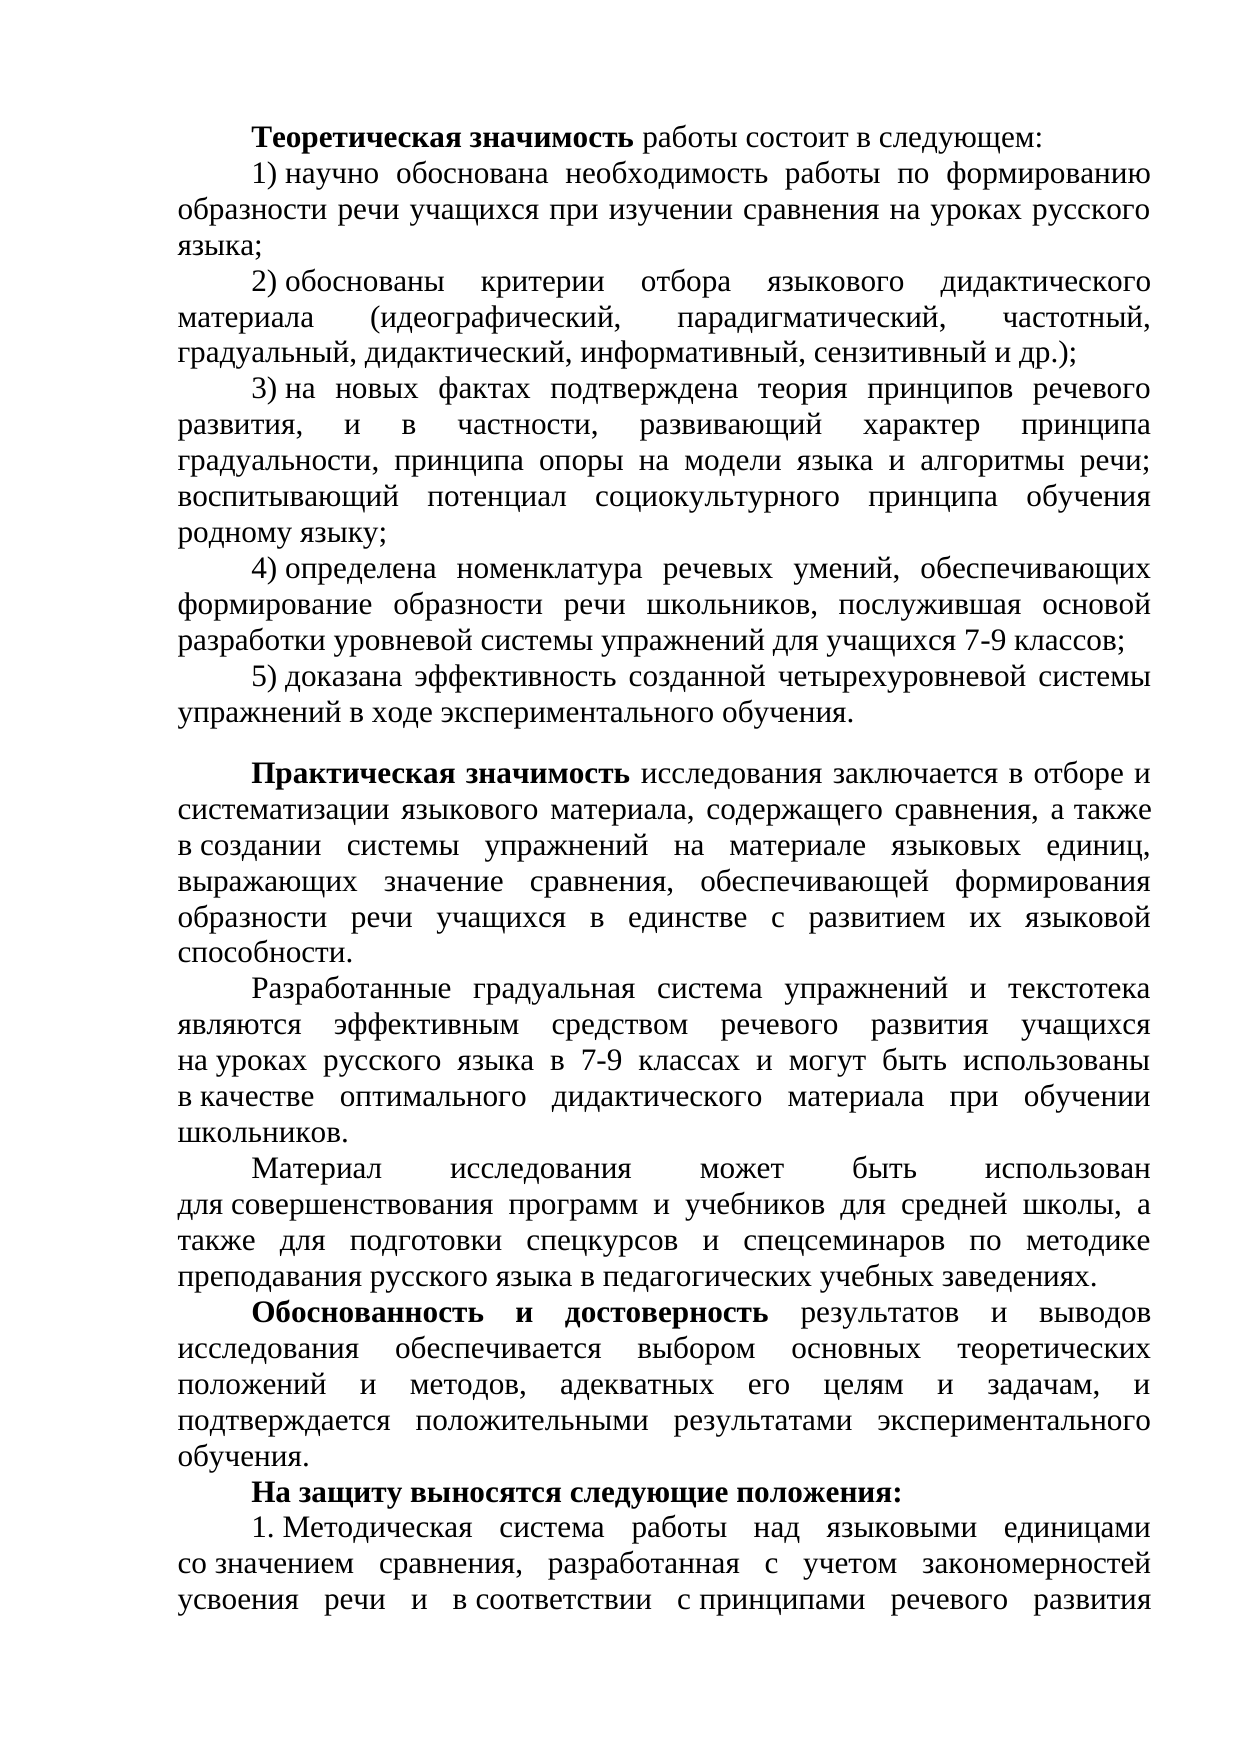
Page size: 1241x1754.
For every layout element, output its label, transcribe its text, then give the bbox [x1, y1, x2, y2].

text Теоретическая значимость работы состоит в следующем: [177, 118, 1152, 154]
text 1) научно обоснована необходимость работы по формированию образности речи учащихся при изучении сравнения на уроках русского языка; [177, 154, 1152, 262]
text На защиту выносятся следующие положения: [177, 1473, 1152, 1509]
text Разработанные градуальная система упражнений и текстотека являются эффективным средством речевого развития учащихся на уроках русского языка в 7-9 классах и могут быть использованы в качестве оптимального дидактического материала при обучении школьников. [177, 970, 1152, 1149]
text Практическая значимость исследования заключается в отборе и систематизации языкового материала, содержащего сравнения, а также в создании системы упражнений на материале языковых единиц, выражающих значение сравнения, обеспечивающей формирования образности речи учащихся в единстве с развитием их языковой способности. [177, 754, 1152, 970]
text Материал исследования может быть использован для совершенствования программ и учебников для средней школы, а также для подготовки спецкурсов и спецсеминаров по методике преподавания русского языка в педагогических учебных заведениях. [177, 1149, 1152, 1293]
text 5) доказана эффективность созданной четырехуровневой системы упражнений в ходе экспериментального обучения. [177, 657, 1152, 729]
text 4) определена номенклатура речевых умений, обеспечивающих формирование образности речи школьников, послужившая основой разработки уровневой системы упражнений для учащихся 7‑9 классов; [177, 549, 1152, 657]
text Обоснованность и достоверность результатов и выводов исследования обеспечивается выбором основных теоретических положений и методов, адекватных его целям и задачам, и подтверждается положительными результатами экспериментального обучения. [177, 1293, 1152, 1473]
text 3) на новых фактах подтверждена теория принципов речевого развития, и в частности, развивающий характер принципа градуальности, принципа опоры на модели языка и алгоритмы речи; воспитывающий потенциал социокультурного принципа обучения родному языку; [177, 370, 1152, 549]
text 2) обоснованы критерии отбора языкового дидактического материала (идеографический, парадигматический, частотный, градуальный, дидактический, информативный, сензитивный и др.); [177, 262, 1152, 370]
text 1. Методическая система работы над языковыми единицами со значением сравнения, разработанная с учетом закономерностей усвоения речи и в соответствии с принципами речевого развития [177, 1509, 1152, 1617]
